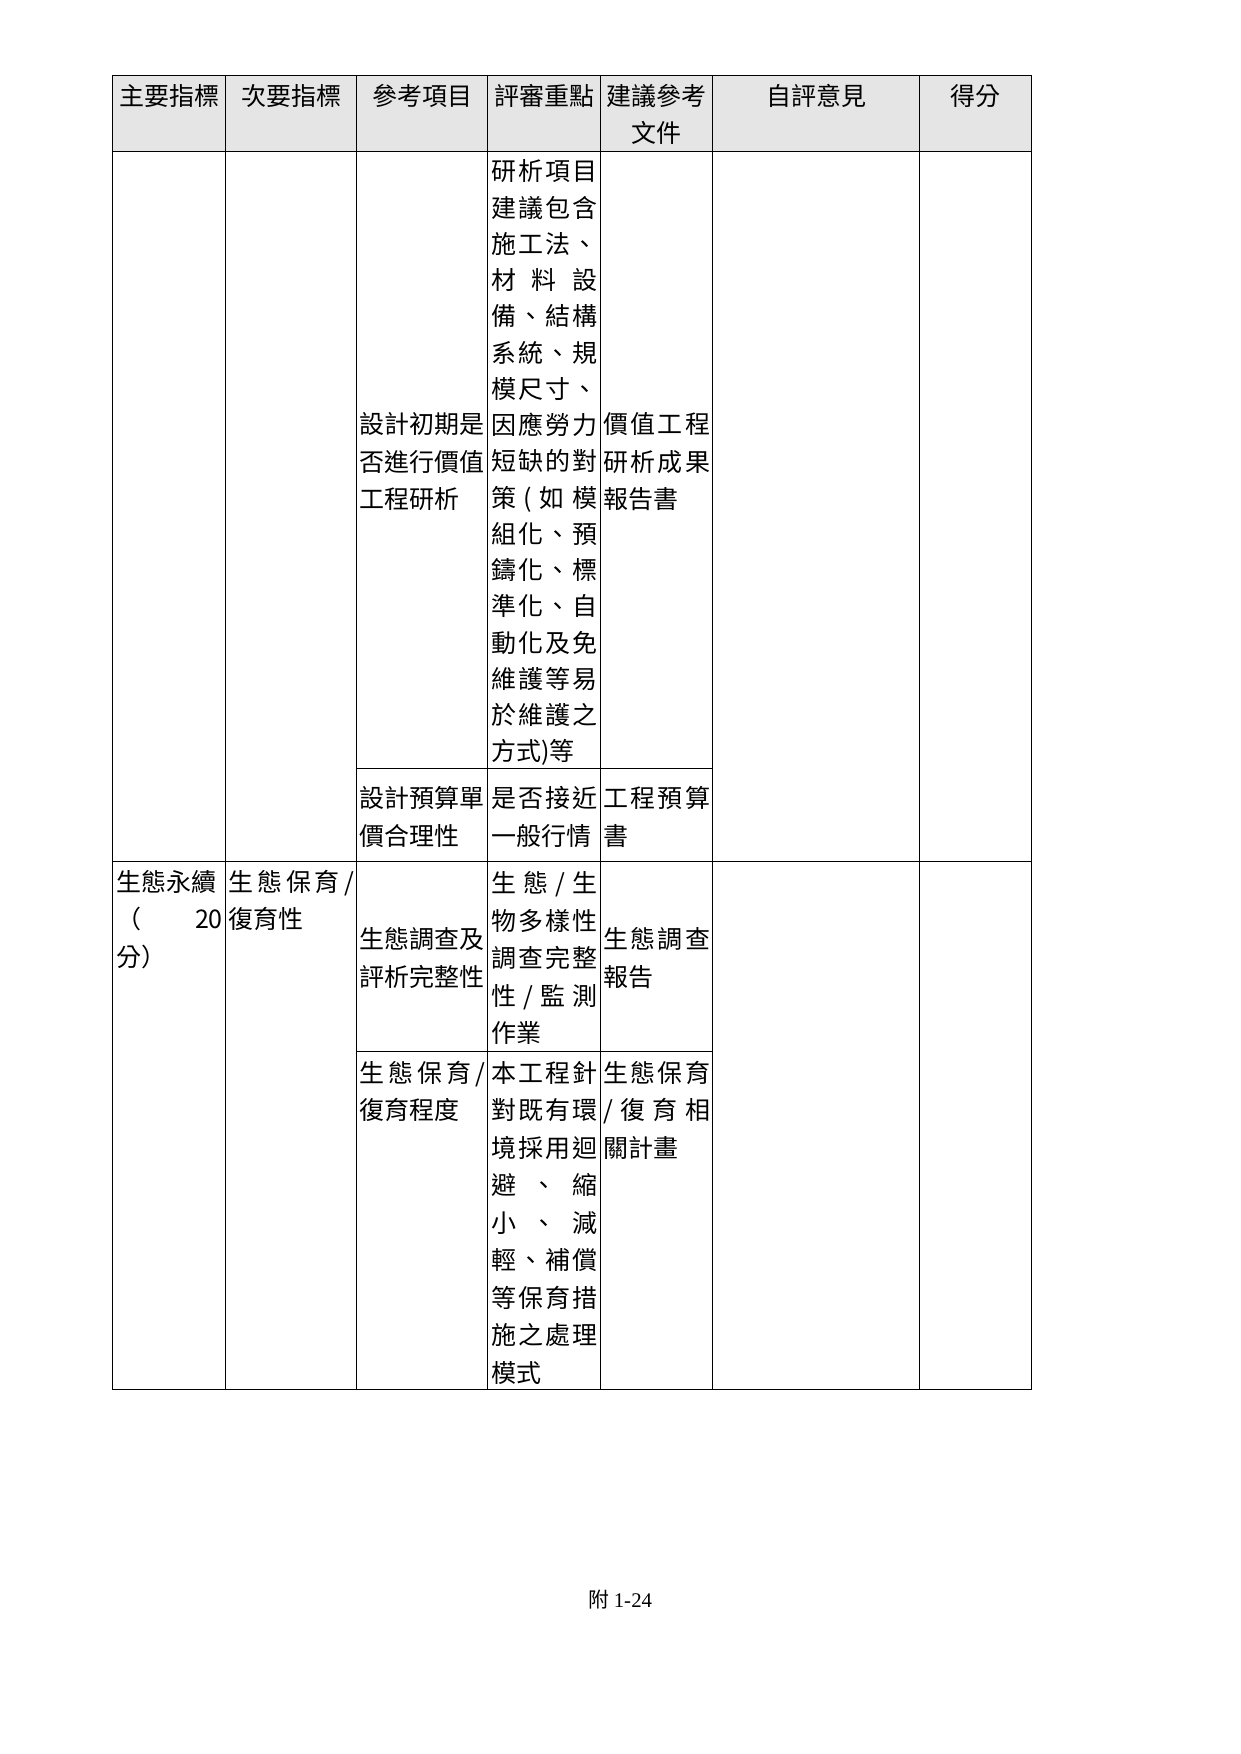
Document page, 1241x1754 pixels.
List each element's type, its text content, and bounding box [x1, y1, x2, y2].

table_cell [713, 152, 919, 861]
table_cell 生態/生物多樣性調查完整性/監測作業 [488, 862, 600, 1051]
table_cell 設計初期是否進行價值工程研析 [357, 152, 487, 768]
table_header 建議參考文件 [601, 76, 712, 151]
table_cell 設計預算單價合理性 [357, 769, 487, 861]
table_cell 生態保育/復育性 [226, 862, 356, 1389]
table_header 主要指標 [113, 76, 225, 151]
table_cell 生態調查報告 [601, 862, 712, 1051]
table_header 得分 [920, 76, 1031, 151]
table_header 參考項目 [357, 76, 487, 151]
table_cell 工程預算書 [601, 769, 712, 861]
table_cell 研析項目建議包含施工法、材料設備、結構系統、規模尺寸、因應勞力短缺的對策(如模組化、預鑄化、標準化、自動化及免維護等易於維護之方式)等 [488, 152, 600, 768]
table_cell 是否接近一般行情 [488, 769, 600, 861]
table_cell 本工程針對既有環境採用迴避、縮小、減輕、補償等保育措施之處理模式 [488, 1052, 600, 1389]
table_cell [713, 862, 919, 1389]
table_cell 生態保育/復育相關計畫 [601, 1052, 712, 1389]
table_header 評審重點 [488, 76, 600, 151]
table_cell 價值工程研析成果報告書 [601, 152, 712, 768]
table_cell [920, 862, 1031, 1389]
table_header 自評意見 [713, 76, 919, 151]
table_header 次要指標 [226, 76, 356, 151]
table_cell 生態永續 （20分） [113, 862, 225, 1389]
table_cell 生態調查及評析完整性 [357, 862, 487, 1051]
table_cell 生態保育/復育程度 [357, 1052, 487, 1389]
